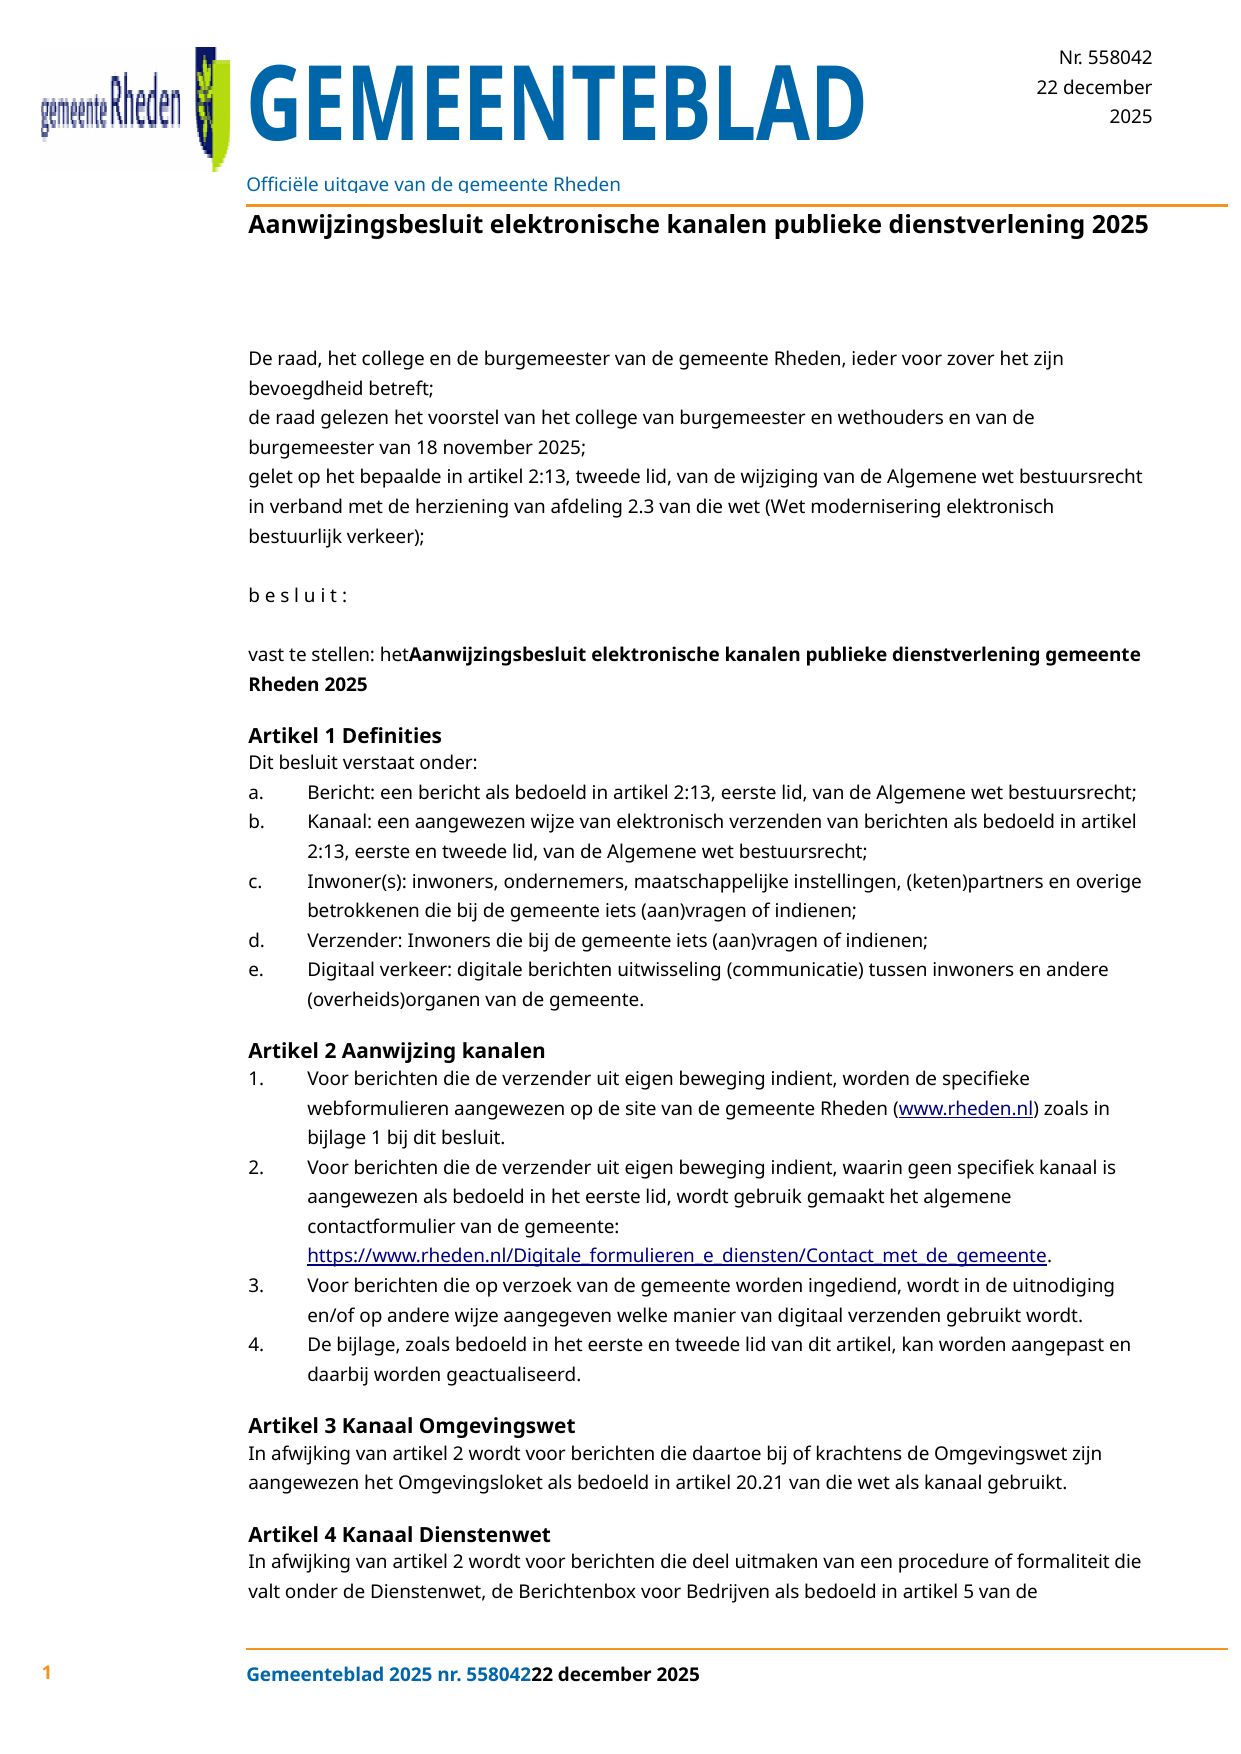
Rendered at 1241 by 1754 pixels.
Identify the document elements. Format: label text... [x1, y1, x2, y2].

text Artikel 2 Aanwijzing kanalen [248, 1037, 1152, 1065]
picture [41, 47, 231, 172]
list Voor berichten die de verzender uit eigen beweging indient, worden de specifieke webformulieren aangewezen op de site van de gemeente Rheden (www.rheden.nl) zoals in bijlage 1 bij dit besluit. [248, 1065, 1152, 1150]
text b e s l u i t : [248, 582, 1152, 608]
list Voor berichten die op verzoek van de gemeente worden ingediend, wordt in de uitnodiging en/of op andere wijze aangegeven welke manier van digitaal verzenden gebruikt wordt. [248, 1272, 1152, 1327]
text Artikel 4 Kanaal Dienstenwet [248, 1520, 1152, 1548]
text de raad gelezen het voorstel van het college van burgemeester en wethouders en van de burgemeester van 18 november 2025; [248, 404, 1152, 460]
text In afwijking van artikel 2 wordt voor berichten die deel uitmaken van een procedure of formaliteit die valt onder de Dienstenwet, de Berichtenbox voor Bedrijven als bedoeld in artikel 5 van de [248, 1548, 1152, 1603]
text Artikel 1 Definities [248, 721, 1152, 749]
text Artikel 3 Kanaal Omgevingswet [248, 1411, 1152, 1440]
text De raad, het college en de burgemeester van de gemeente Rheden, ieder voor zover het zijn bevoegdheid betreft; [248, 345, 1152, 401]
list Digitaal verkeer: digitale berichten uitwisseling (communicatie) tussen inwoners en andere (overheids)organen van de gemeente. [248, 957, 1152, 1012]
list Kanaal: een aangewezen wijze van elektronisch verzenden van berichten als bedoeld in artikel 2:13, eerste en tweede lid, van de Algemene wet bestuursrecht; [248, 809, 1152, 864]
text vast te stellen: hetAanwijzingsbesluit elektronische kanalen publieke dienstverlening gemeente Rheden 2025 [248, 641, 1152, 696]
text In afwijking van artikel 2 wordt voor berichten die daartoe bij of krachtens de Omgevingswet zijn aangewezen het Omgevingsloket als bedoeld in artikel 20.21 van die wet als kanaal gebruikt. [248, 1440, 1152, 1495]
list De bijlage, zoals bedoeld in het eerste en tweede lid van dit artikel, kan worden aangepast en daarbij worden geactualiseerd. [248, 1331, 1152, 1387]
list Bericht: een bericht als bedoeld in artikel 2:13, eerste lid, van de Algemene wet bestuursrecht; [248, 779, 1152, 805]
text gelet op het bepaalde in artikel 2:13, tweede lid, van de wijziging van de Algemene wet bestuursrecht in verband met de herziening van afdeling 2.3 van die wet (Wet modernisering elektronisch bestuurlijk verkeer); [248, 464, 1152, 548]
list Voor berichten die de verzender uit eigen beweging indient, waarin geen specifiek kanaal is aangewezen als bedoeld in het eerste lid, wordt gebruik gemaakt het algemene contactformulier van de gemeente: https://www.rheden.nl/Digitale_formulieren_e_diensten/Contact_met_de_gemeente. [248, 1154, 1152, 1268]
list Inwoner(s): inwoners, ondernemers, maatschappelijke instellingen, (keten)partners en overige betrokkenen die bij de gemeente iets (aan)vragen of indienen; [248, 868, 1152, 923]
list Verzender: Inwoners die bij de gemeente iets (aan)vragen of indienen; [248, 927, 1152, 953]
text Aanwijzingsbesluit elektronische kanalen publieke dienstverlening 2025 [248, 207, 1152, 241]
text Dit besluit verstaat onder: [248, 749, 1152, 775]
